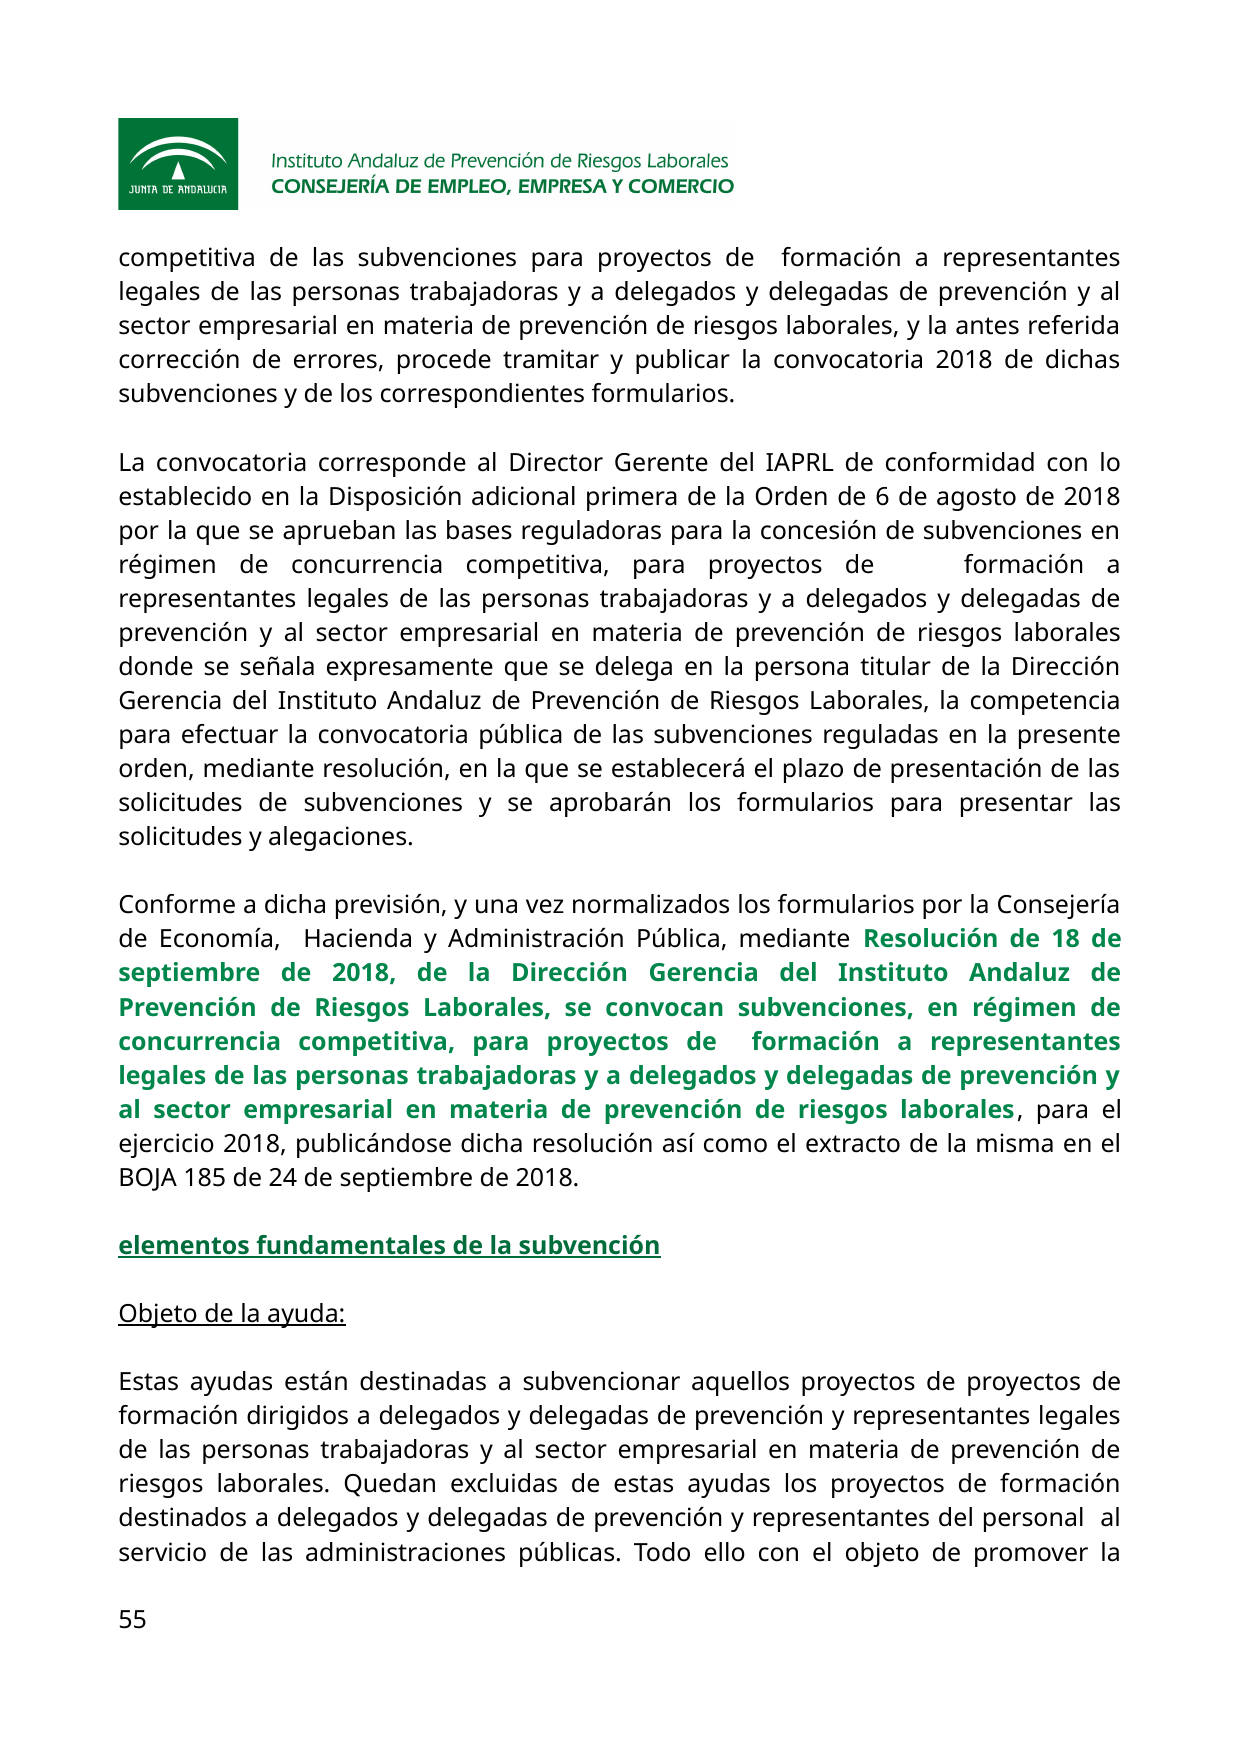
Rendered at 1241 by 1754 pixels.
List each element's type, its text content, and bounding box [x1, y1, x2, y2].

text Conforme a dicha previsión, y una vez normalizados los formularios por la Consejería de Economía, Hacienda y Administración Pública, mediante Resolución de 18 de septiembre de 2018, de la Dirección Gerencia del Instituto Andaluz de Prevención de Riesgos Laborales, se convocan subvenciones, en régimen de concurrencia competitiva, para proyectos de formación a representantes legales de las personas trabajadoras y a delegados y delegadas de prevención y al sector empresarial en materia de prevención de riesgos laborales, para el ejercicio 2018, publicándose dicha resolución así como el extracto de la misma en el BOJA 185 de 24 de septiembre de 2018. [118, 887, 1122, 1193]
picture [118, 118, 737, 210]
text competitiva de las subvenciones para proyectos de formación a representantes legales de las personas trabajadoras y a delegados y delegadas de prevención y al sector empresarial en materia de prevención de riesgos laborales, y la antes referida corrección de errores, procede tramitar y publicar la convocatoria 2018 de dichas subvenciones y de los correspondientes formularios. [118, 240, 1122, 410]
text Estas ayudas están destinadas a subvencionar aquellos proyectos de proyectos de formación dirigidos a delegados y delegadas de prevención y representantes legales de las personas trabajadoras y al sector empresarial en materia de prevención de riesgos laborales. Quedan excluidas de estas ayudas los proyectos de formación destinados a delegados y delegadas de prevención y representantes del personal al servicio de las administraciones públicas. Todo ello con el objeto de promover la [118, 1364, 1122, 1568]
text Objeto de la ayuda: [118, 1296, 1122, 1330]
text elementos fundamentales de la subvención [118, 1228, 1122, 1262]
text La convocatoria corresponde al Director Gerente del IAPRL de conformidad con lo establecido en la Disposición adicional primera de la Orden de 6 de agosto de 2018 por la que se aprueban las bases reguladoras para la concesión de subvenciones en régimen de concurrencia competitiva, para proyectos de formación a representantes legales de las personas trabajadoras y a delegados y delegadas de prevención y al sector empresarial en materia de prevención de riesgos laborales donde se señala expresamente que se delega en la persona titular de la Dirección Gerencia del Instituto Andaluz de Prevención de Riesgos Laborales, la competencia para efectuar la convocatoria pública de las subvenciones reguladas en la presente orden, mediante resolución, en la que se establecerá el plazo de presentación de las solicitudes de subvenciones y se aprobarán los formularios para presentar las solicitudes y alegaciones. [118, 444, 1122, 853]
